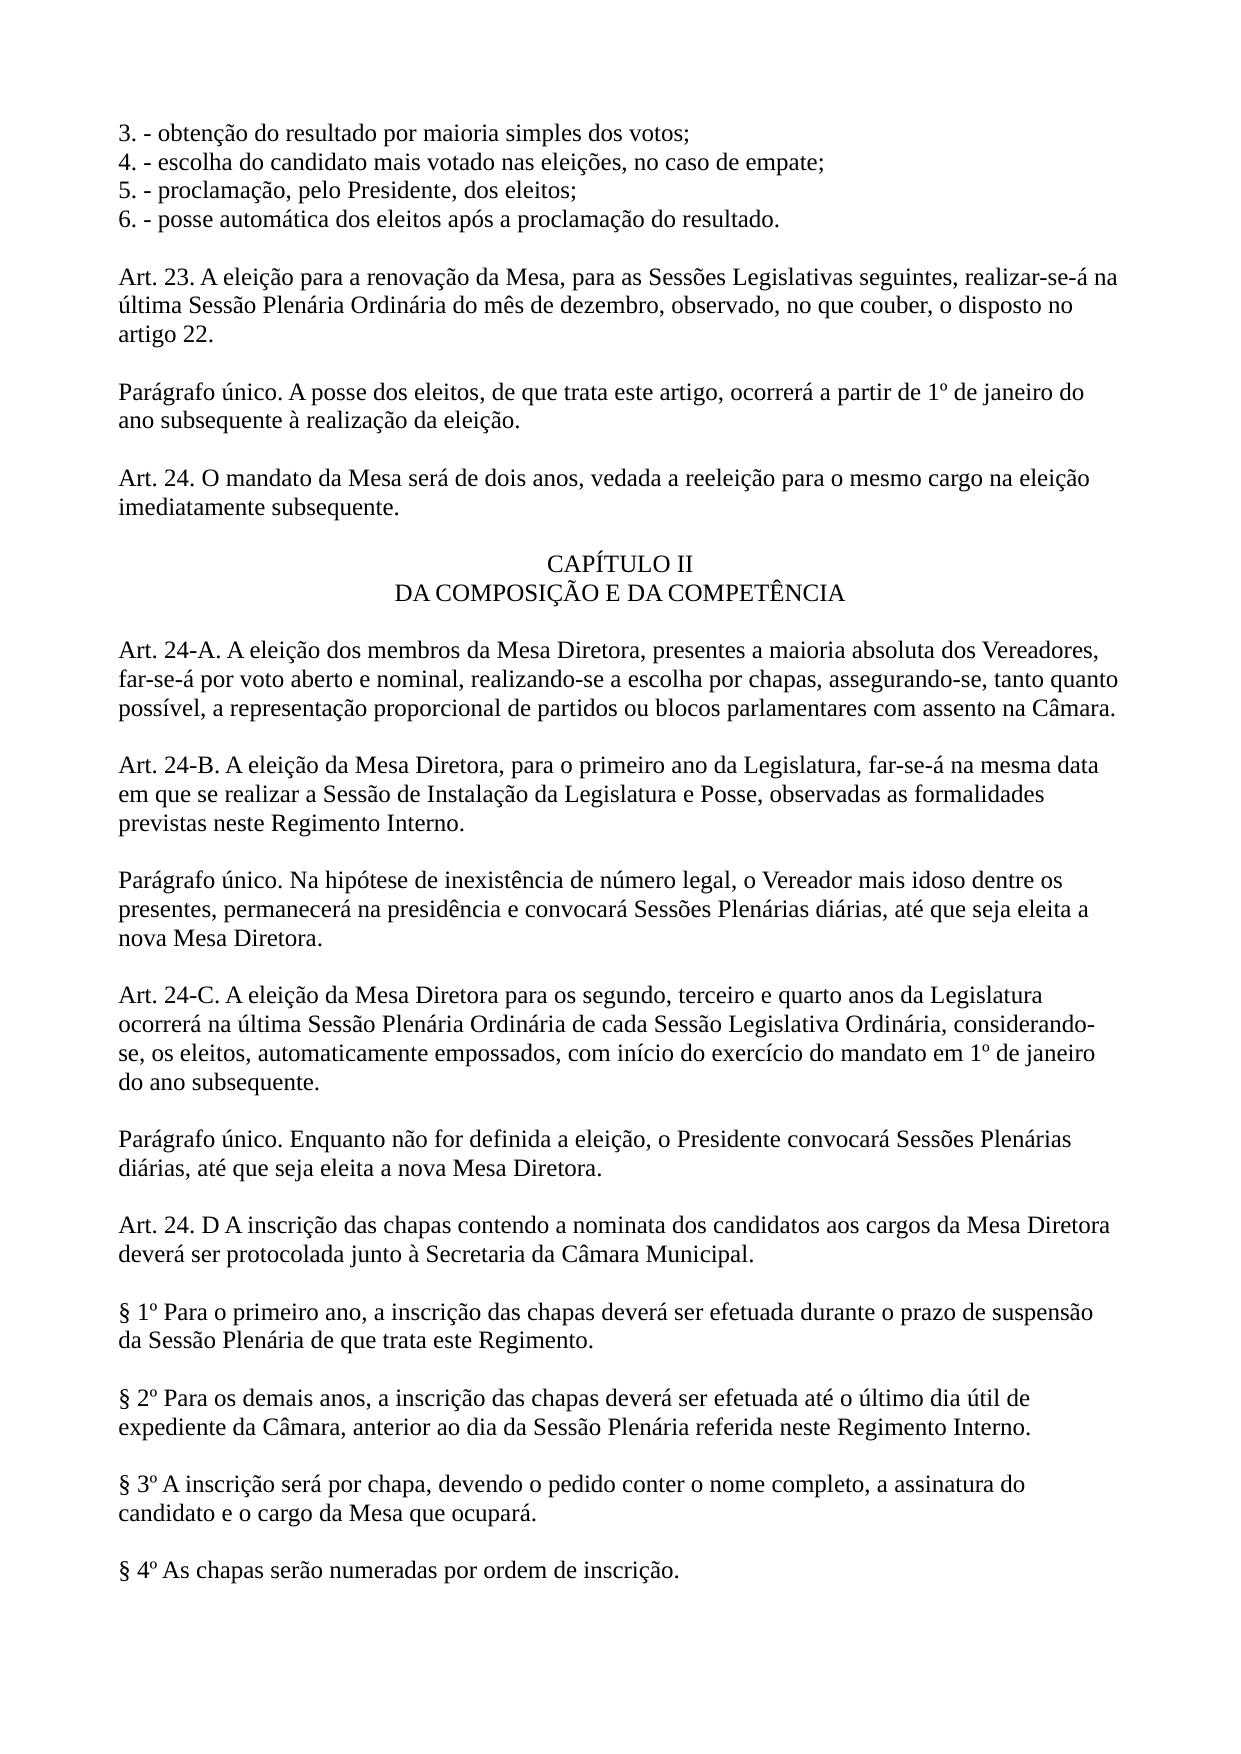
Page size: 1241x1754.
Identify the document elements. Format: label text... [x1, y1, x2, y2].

text Parágrafo único. Enquanto não for definida a eleição, o Presidente convocará Sessões Plenárias diárias, até que seja eleita a nova Mesa Diretora. [118, 1124, 1122, 1182]
text 4. - escolha do candidato mais votado nas eleições, no caso de empate; [118, 147, 1122, 176]
text CAPÍTULO II [118, 549, 1122, 578]
text 5. - proclamação, pelo Presidente, dos eleitos; [118, 176, 1122, 204]
text § 2º Para os demais anos, a inscrição das chapas deverá ser efetuada até o último dia útil de expediente da Câmara, anterior ao dia da Sessão Plenária referida neste Regimento Interno. [118, 1383, 1122, 1441]
text Parágrafo único. Na hipótese de inexistência de número legal, o Vereador mais idoso dentre os presentes, permanecerá na presidência e convocará Sessões Plenárias diárias, até que seja eleita a nova Mesa Diretora. [118, 866, 1122, 952]
text 3. - obtenção do resultado por maioria simples dos votos; [118, 118, 1122, 147]
text DA COMPOSIÇÃO E DA COMPETÊNCIA [118, 578, 1122, 607]
text 6. - posse automática dos eleitos após a proclamação do resultado. [118, 204, 1122, 233]
text Art. 24-A. A eleição dos membros da Mesa Diretora, presentes a maioria absoluta dos Vereadores, far-se-á por voto aberto e nominal, realizando-se a escolha por chapas, assegurando-se, tanto quanto possível, a representação proporcional de partidos ou blocos parlamentares com assento na Câmara. [118, 636, 1122, 722]
text Art. 23. A eleição para a renovação da Mesa, para as Sessões Legislativas seguintes, realizar-se-á na última Sessão Plenária Ordinária do mês de dezembro, observado, no que couber, o disposto no artigo 22. [118, 262, 1122, 348]
text Parágrafo único. A posse dos eleitos, de que trata este artigo, ocorrerá a partir de 1º de janeiro do ano subsequente à realização da eleição. [118, 377, 1122, 434]
text Art. 24-B. A eleição da Mesa Diretora, para o primeiro ano da Legislatura, far-se-á na mesma data em que se realizar a Sessão de Instalação da Legislatura e Posse, observadas as formalidades previstas neste Regimento Interno. [118, 751, 1122, 837]
text Art. 24. O mandato da Mesa será de dois anos, vedada a reeleição para o mesmo cargo na eleição imediatamente subsequente. [118, 463, 1122, 521]
text Art. 24. D A inscrição das chapas contendo a nominata dos candidatos aos cargos da Mesa Diretora deverá ser protocolada junto à Secretaria da Câmara Municipal. [118, 1211, 1122, 1268]
text Art. 24-C. A eleição da Mesa Diretora para os segundo, terceiro e quarto anos da Legislatura ocorrerá na última Sessão Plenária Ordinária de cada Sessão Legislativa Ordinária, considerando-se, os eleitos, automaticamente empossados, com início do exercício do mandato em 1º de janeiro do ano subsequente. [118, 981, 1122, 1096]
text § 1º Para o primeiro ano, a inscrição das chapas deverá ser efetuada durante o prazo de suspensão da Sessão Plenária de que trata este Regimento. [118, 1297, 1122, 1354]
text § 4º As chapas serão numeradas por ordem de inscrição. [118, 1556, 1122, 1584]
text § 3º A inscrição será por chapa, devendo o pedido conter o nome completo, a assinatura do candidato e o cargo da Mesa que ocupará. [118, 1469, 1122, 1527]
